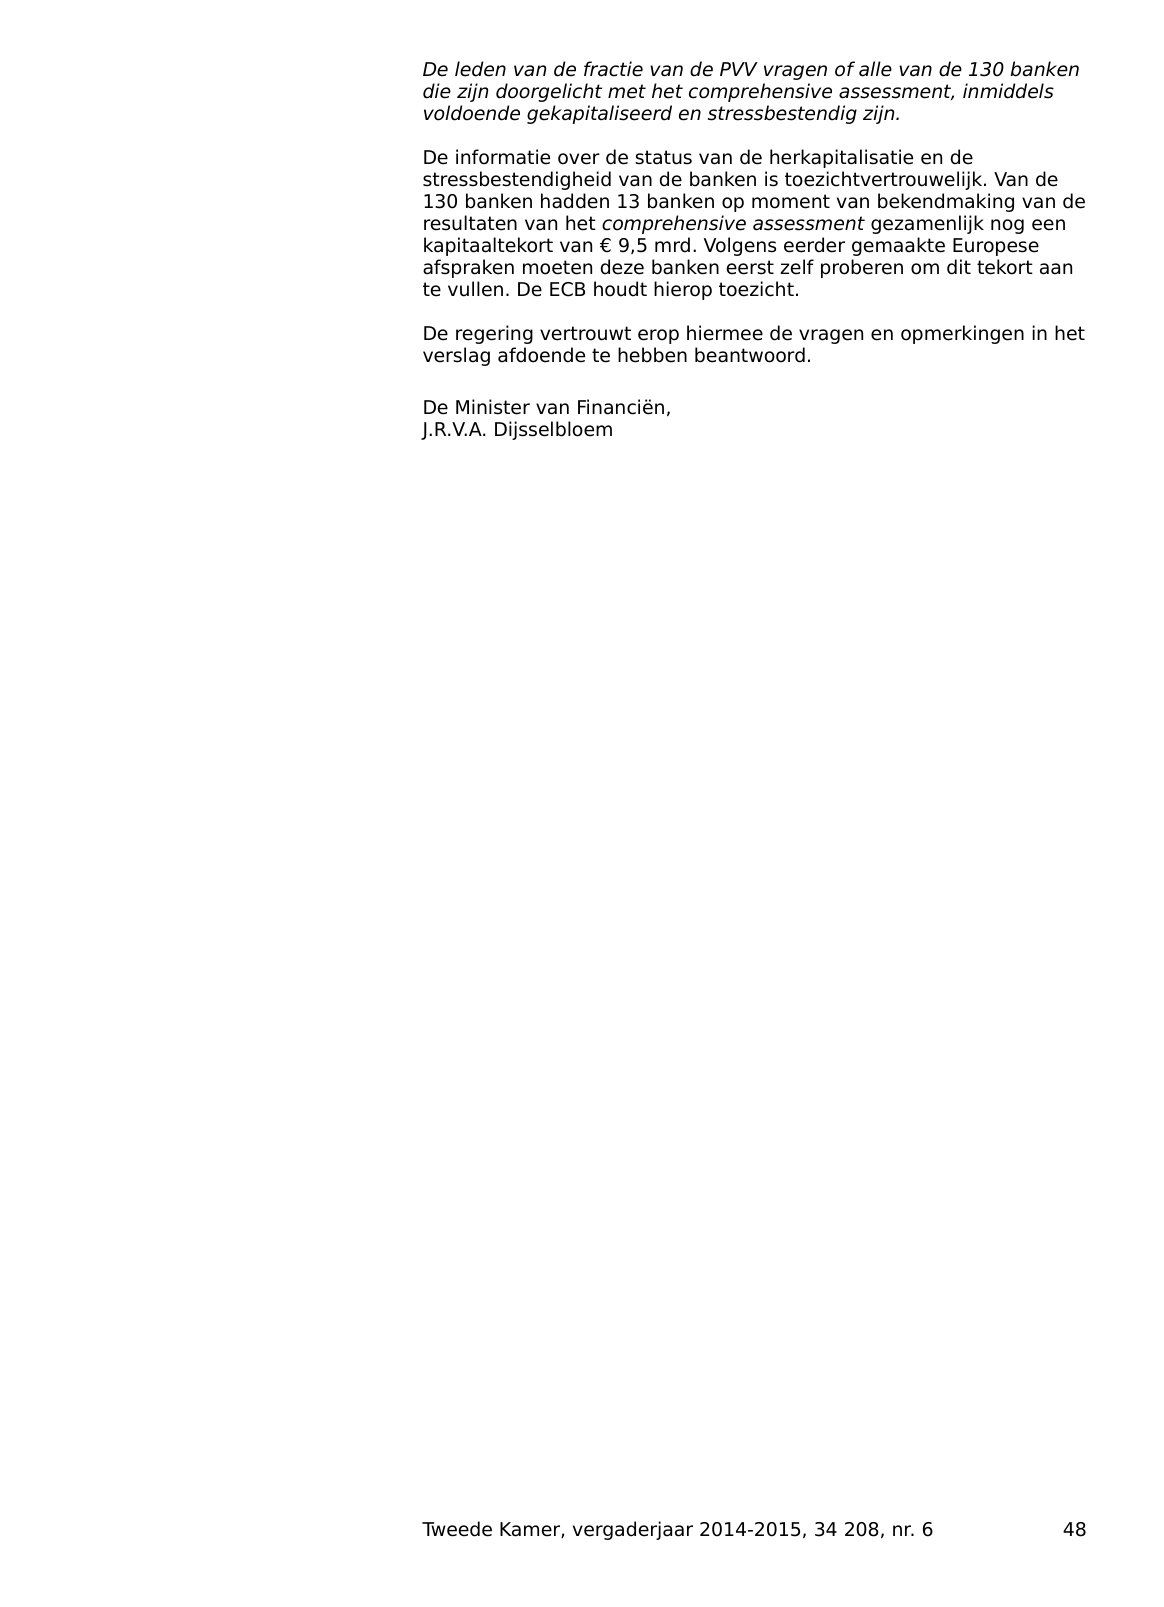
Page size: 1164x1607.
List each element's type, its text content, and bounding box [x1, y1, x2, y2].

text De Minister van Financiën, J.R.V.A. Dijsselbloem [422, 397, 1087, 441]
text De informatie over de status van de herkapitalisatie en de stressbestendigheid van de banken is toezichtvertrouwelijk. Van de 130 banken hadden 13 banken op moment van bekendmaking van de resultaten van het comprehensive assessment gezamenlijk nog een kapitaaltekort van € 9,5 mrd. Volgens eerder gemaakte Europese afspraken moeten deze banken eerst zelf proberen om dit tekort aan te vullen. De ECB houdt hierop toezicht. [422, 147, 1087, 301]
text De leden van de fractie van de PVV vragen of alle van de 130 banken die zijn doorgelicht met het comprehensive assessment, inmiddels voldoende gekapitaliseerd en stressbestendig zijn. [422, 59, 1087, 125]
text De regering vertrouwt erop hiermee de vragen en opmerkingen in het verslag afdoende te hebben beantwoord. [422, 323, 1087, 367]
